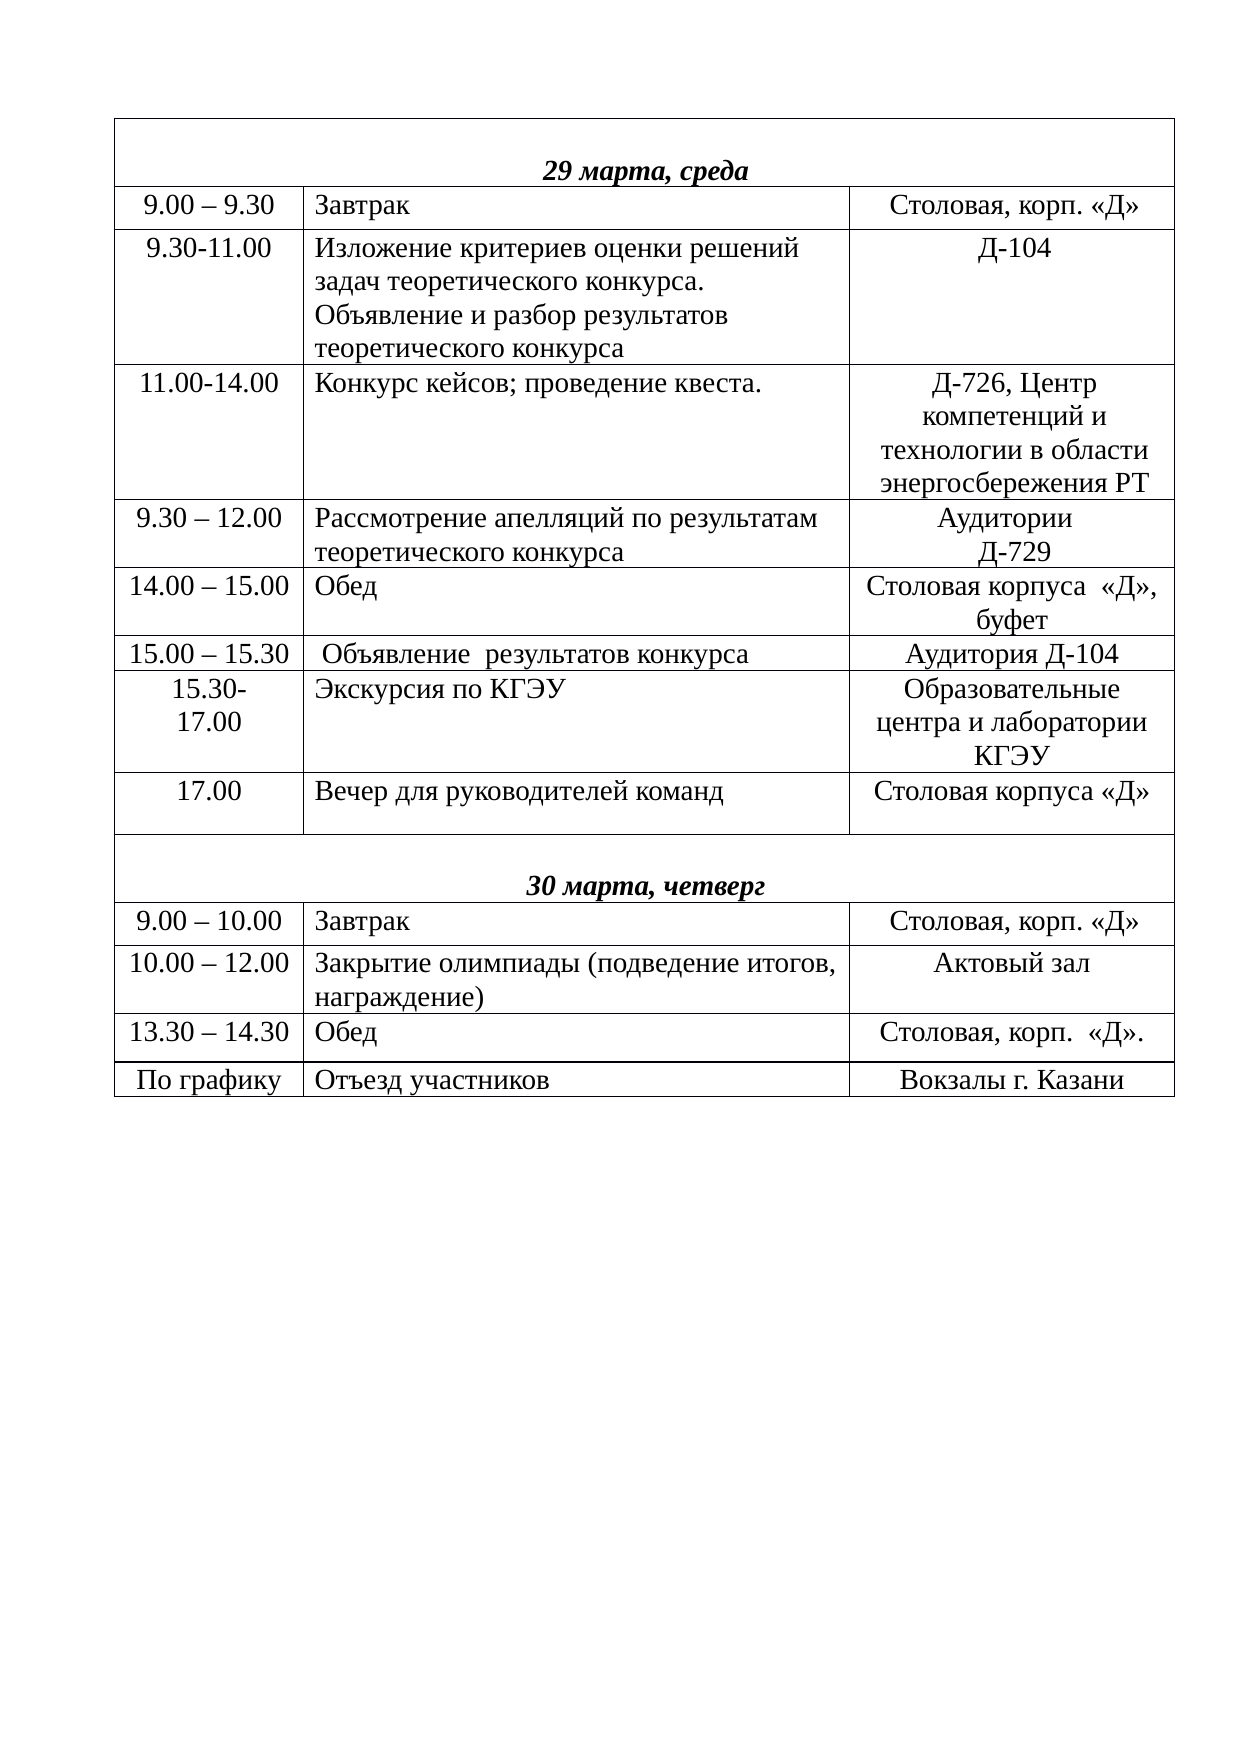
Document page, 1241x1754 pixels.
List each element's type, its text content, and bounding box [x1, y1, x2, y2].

table_cell 14.00 – 15.00 [115, 568, 303, 635]
table_cell Вечер для руководителей команд [304, 773, 849, 834]
table_cell Конкурс кейсов; проведение квеста. [304, 365, 849, 499]
table_cell Вокзалы г. Казани [850, 1063, 1174, 1096]
table_cell Обед [304, 568, 849, 635]
table_cell Экскурсия по КГЭУ [304, 671, 849, 772]
table_cell Столовая, корп. «Д» [850, 903, 1174, 944]
table_cell Аудитория Д-104 [850, 636, 1174, 670]
table_cell 9.00 – 9.30 [115, 187, 303, 229]
table_cell 9.30 – 12.00 [115, 500, 303, 567]
table_cell Столовая, корп. «Д» [850, 187, 1174, 229]
table_cell Рассмотрение апелляций по результатам теоретического конкурса [304, 500, 849, 567]
table_cell Отъезд участников [304, 1063, 849, 1096]
table_cell 15.30- 17.00 [115, 671, 303, 772]
table_cell 10.00 – 12.00 [115, 946, 303, 1013]
table_cell По графику [115, 1063, 303, 1096]
table_cell Столовая корпуса «Д», буфет [850, 568, 1174, 635]
table_cell Закрытие олимпиады (подведение итогов, награждение) [304, 946, 849, 1013]
table_cell Столовая, корп. «Д». [850, 1014, 1174, 1061]
table_cell Д-726, Центр компетенций и технологии в области энергосбережения РТ [850, 365, 1174, 499]
table_cell 15.00 – 15.30 [115, 636, 303, 670]
table_cell Аудитории Д-729 [850, 500, 1174, 567]
table_cell 11.00-14.00 [115, 365, 303, 499]
table_cell Обед [304, 1014, 849, 1061]
table_cell Изложение критериев оценки решений задач теоретического конкурса. Объявление и разбор результатов теоретического конкурса [304, 230, 849, 364]
table_cell Объявление результатов конкурса [304, 636, 849, 670]
table_cell Столовая корпуса «Д» [850, 773, 1174, 834]
table_cell 17.00 [115, 773, 303, 834]
table_cell Образовательные центра и лаборатории КГЭУ [850, 671, 1174, 772]
table_cell 9.30-11.00 [115, 230, 303, 364]
table_cell 29 марта, среда [115, 119, 1174, 186]
table_cell 13.30 – 14.30 [115, 1014, 303, 1061]
table_cell Завтрак [304, 903, 849, 944]
table_cell 30 марта, четверг [115, 835, 1174, 902]
table_cell 9.00 – 10.00 [115, 903, 303, 944]
table_cell Актовый зал [850, 946, 1174, 1013]
table_cell Д-104 [850, 230, 1174, 364]
table_cell Завтрак [304, 187, 849, 229]
